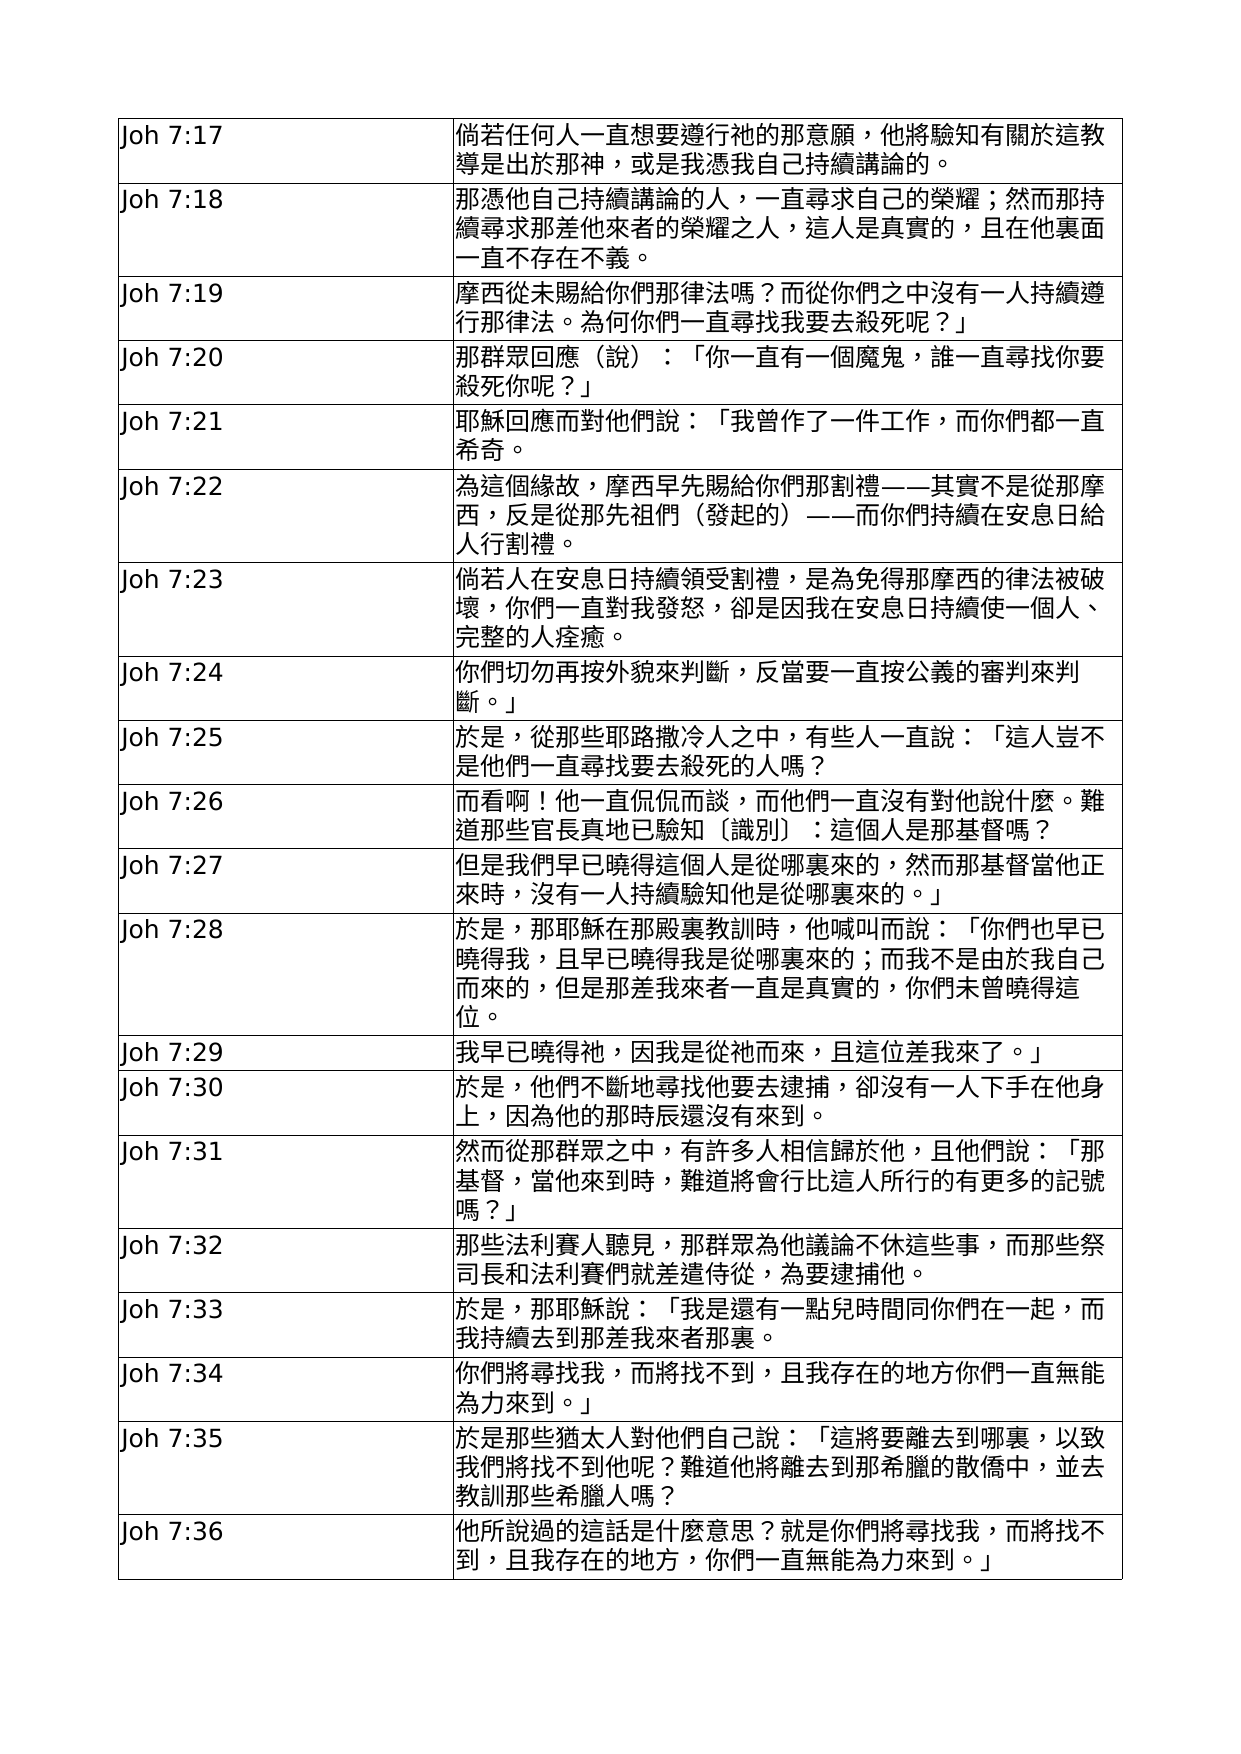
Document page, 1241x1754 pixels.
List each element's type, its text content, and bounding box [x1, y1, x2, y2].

table_cell Joh 7:26 [119, 785, 453, 848]
table_cell Joh 7:25 [119, 721, 453, 784]
table_cell Joh 7:24 [119, 657, 453, 720]
table_cell Joh 7:32 [119, 1229, 453, 1292]
table_cell 你們將尋找我，而將找不到，且我存在的地方你們一直無能為力來到。」 [454, 1358, 1122, 1421]
table_cell Joh 7:20 [119, 341, 453, 404]
table_cell Joh 7:17 [119, 119, 453, 182]
table_cell 於是，他們不斷地尋找他要去逮捕，卻沒有一人下手在他身上，因為他的那時辰還沒有來到。 [454, 1071, 1122, 1134]
table_cell 那些法利賽人聽見，那群眾為他議論不休這些事，而那些祭司長和法利賽們就差遣侍從，為要逮捕他。 [454, 1229, 1122, 1292]
table_cell 倘若人在安息日持續領受割禮，是為免得那摩西的律法被破壞，你們一直對我發怒，卻是因我在安息日持續使一個人、完整的人痊癒。 [454, 563, 1122, 656]
table_cell Joh 7:23 [119, 563, 453, 656]
table_cell Joh 7:22 [119, 470, 453, 562]
table_cell Joh 7:31 [119, 1136, 453, 1228]
table_cell 於是，從那些耶路撒冷人之中，有些人一直說：「這人豈不是他們一直尋找要去殺死的人嗎？ [454, 721, 1122, 784]
table_cell Joh 7:21 [119, 405, 453, 469]
table_cell 而看啊！他一直侃侃而談，而他們一直沒有對他說什麼。難道那些官長真地已驗知〔識別〕：這個人是那基督嗎？ [454, 785, 1122, 848]
table_cell 於是，那耶穌在那殿裏教訓時，他喊叫而說：「你們也早已曉得我，且早已曉得我是從哪裏來的；而我不是由於我自己而來的，但是那差我來者一直是真實的，你們未曾曉得這位。 [454, 914, 1122, 1035]
table_cell 我早已曉得祂，因我是從祂而來，且這位差我來了。」 [454, 1036, 1122, 1070]
table_cell Joh 7:28 [119, 914, 453, 1035]
table_cell Joh 7:34 [119, 1358, 453, 1421]
table_cell 於是，那耶穌說：「我是還有一點兒時間同你們在一起，而我持續去到那差我來者那裏。 [454, 1293, 1122, 1357]
table_cell 然而從那群眾之中，有許多人相信歸於他，且他們說：「那基督，當他來到時，難道將會行比這人所行的有更多的記號嗎？」 [454, 1136, 1122, 1228]
table_cell Joh 7:35 [119, 1422, 453, 1514]
table_cell Joh 7:36 [119, 1515, 453, 1578]
table_cell 倘若任何人一直想要遵行祂的那意願，他將驗知有關於這教導是出於那神，或是我憑我自己持續講論的。 [454, 119, 1122, 182]
table_cell 他所說過的這話是什麼意思？就是你們將尋找我，而將找不到，且我存在的地方，你們一直無能為力來到。」 [454, 1515, 1122, 1578]
table_cell 耶穌回應而對他們說：「我曾作了一件工作，而你們都一直希奇。 [454, 405, 1122, 469]
table_cell Joh 7:18 [119, 184, 453, 276]
table_cell 摩西從未賜給你們那律法嗎？而從你們之中沒有一人持續遵行那律法。為何你們一直尋找我要去殺死呢？」 [454, 277, 1122, 340]
table_cell 那憑他自己持續講論的人，一直尋求自己的榮耀；然而那持續尋求那差他來者的榮耀之人，這人是真實的，且在他裏面一直不存在不義。 [454, 184, 1122, 276]
table_cell 你們切勿再按外貌來判斷，反當要一直按公義的審判來判斷。」 [454, 657, 1122, 720]
table_cell Joh 7:27 [119, 849, 453, 913]
table_cell Joh 7:33 [119, 1293, 453, 1357]
table_cell 那群眾回應（說）：「你一直有一個魔鬼，誰一直尋找你要殺死你呢？」 [454, 341, 1122, 404]
table_cell Joh 7:30 [119, 1071, 453, 1134]
table_cell 但是我們早已曉得這個人是從哪裏來的，然而那基督當他正來時，沒有一人持續驗知他是從哪裏來的。」 [454, 849, 1122, 913]
table_cell 於是那些猶太人對他們自己說：「這將要離去到哪裏，以致我們將找不到他呢？難道他將離去到那希臘的散僑中，並去教訓那些希臘人嗎？ [454, 1422, 1122, 1514]
table_cell Joh 7:29 [119, 1036, 453, 1070]
table_cell Joh 7:19 [119, 277, 453, 340]
table_cell 為這個緣故，摩西早先賜給你們那割禮——其實不是從那摩西，反是從那先祖們（發起的）——而你們持續在安息日給人行割禮。 [454, 470, 1122, 562]
